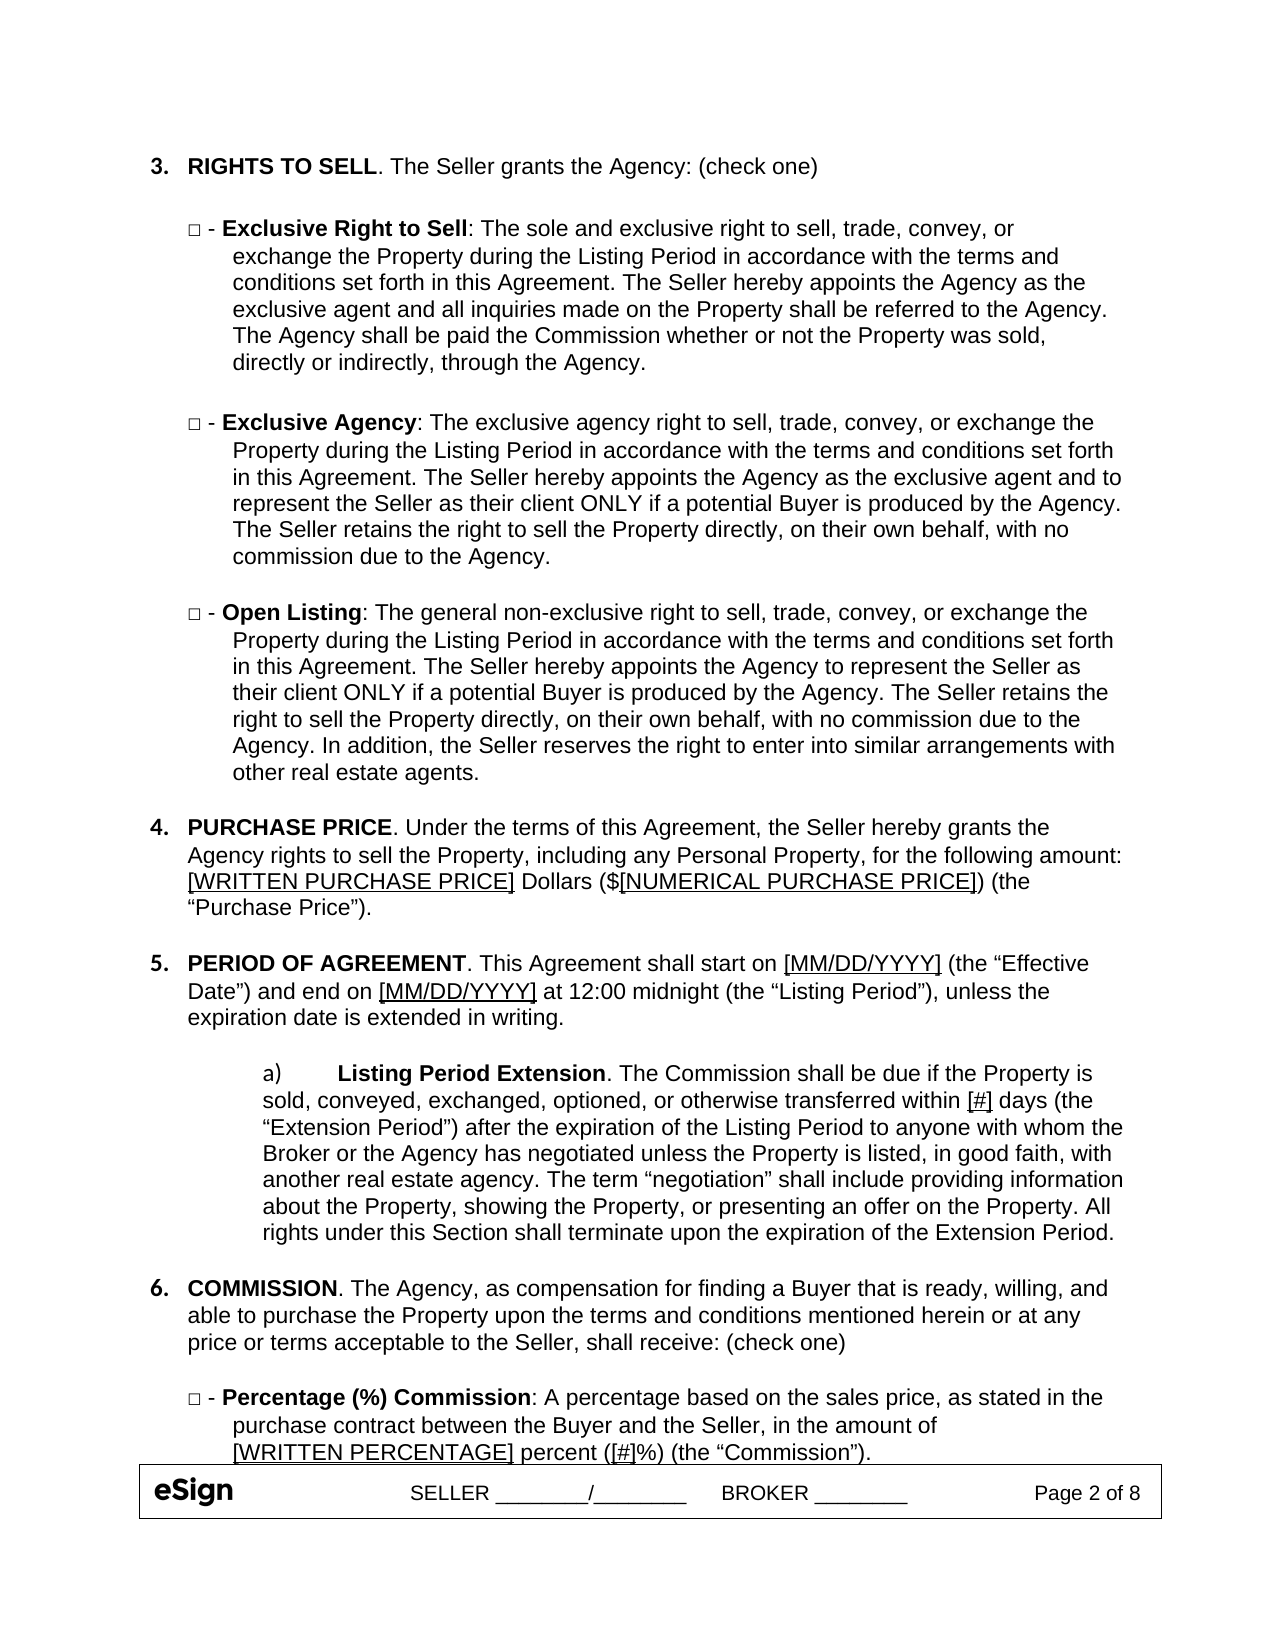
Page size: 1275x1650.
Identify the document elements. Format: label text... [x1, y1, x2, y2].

list Listing Period Extension. The Commission shall be due if the Property is sold, conveyed, exchanged, optioned, or otherwise transferred within [#] days (the “Extension Period”) after the expiration of the Listing Period to anyone with whom the Broker or the Agency has negotiated unless the Property is listed, in good faith, with another real estate agency. The term “negotiation” shall include providing information about the Property, showing the Property, or presenting an offer on the Property. All rights under this Section shall terminate upon the expiration of the Extension Period. [262, 1057, 1125, 1245]
text ☐ - Exclusive Agency: The exclusive agency right to sell, trade, convey, or exchange the [187, 406, 1125, 437]
text Property during the Listing Period in accordance with the terms and conditions set forth in this Agreement. The Seller hereby appoints the Agency as the exclusive agent and to represent the Seller as their client ONLY if a potential Buyer is produced by the Agency. The Seller retains the right to sell the Property directly, on their own behalf, with no commission due to the Agency. [232, 437, 1125, 569]
list COMMISSION. The Agency, as compensation for finding a Buyer that is ready, willing, and able to purchase the Property upon the terms and conditions mentioned herein or at any price or terms acceptable to the Seller, shall receive: (check one) [150, 1272, 1125, 1355]
list PERIOD OF AGREEMENT. This Agreement shall start on [MM/DD/YYYY] (the “Effective Date”) and end on [MM/DD/YYYY] at 12:00 midnight (the “Listing Period”), unless the expiration date is extended in writing. [150, 947, 1125, 1030]
list [WRITTEN PURCHASE PRICE] Dollars ($[NUMERICAL PURCHASE PRICE]) (the “Purchase Price”). [187, 868, 1125, 921]
list PURCHASE PRICE. Under the terms of this Agreement, the Seller hereby grants the Agency rights to sell the Property, including any Personal Property, for the following amount: [150, 811, 1125, 868]
text ☐ - Open Listing: The general non-exclusive right to sell, trade, convey, or exchange the [187, 595, 1125, 627]
text Property during the Listing Period in accordance with the terms and conditions set forth in this Agreement. The Seller hereby appoints the Agency to represent the Seller as their client ONLY if a potential Buyer is produced by the Agency. The Seller retains the right to sell the Property directly, on their own behalf, with no commission due to the Agency. In addition, the Seller reserves the right to enter into similar arrangements with other real estate agents. [232, 627, 1125, 785]
list purchase contract between the Buyer and the Seller, in the amount of [232, 1412, 1125, 1439]
text ☐ - Exclusive Right to Sell: The sole and exclusive right to sell, trade, convey, or [187, 212, 1125, 243]
list [WRITTEN PERCENTAGE] percent ([#]%) (the “Commission”). [232, 1439, 1125, 1464]
list RIGHTS TO SELL. The Seller grants the Agency: (check one) [150, 150, 1125, 181]
text exchange the Property during the Listing Period in accordance with the terms and conditions set forth in this Agreement. The Seller hereby appoints the Agency as the exclusive agent and all inquiries made on the Property shall be referred to the Agency. The Agency shall be paid the Commission whether or not the Property was sold, directly or indirectly, through the Agency. [232, 243, 1125, 375]
list ☐ - Percentage (%) Commission: A percentage based on the sales price, as stated in the [187, 1381, 1125, 1412]
